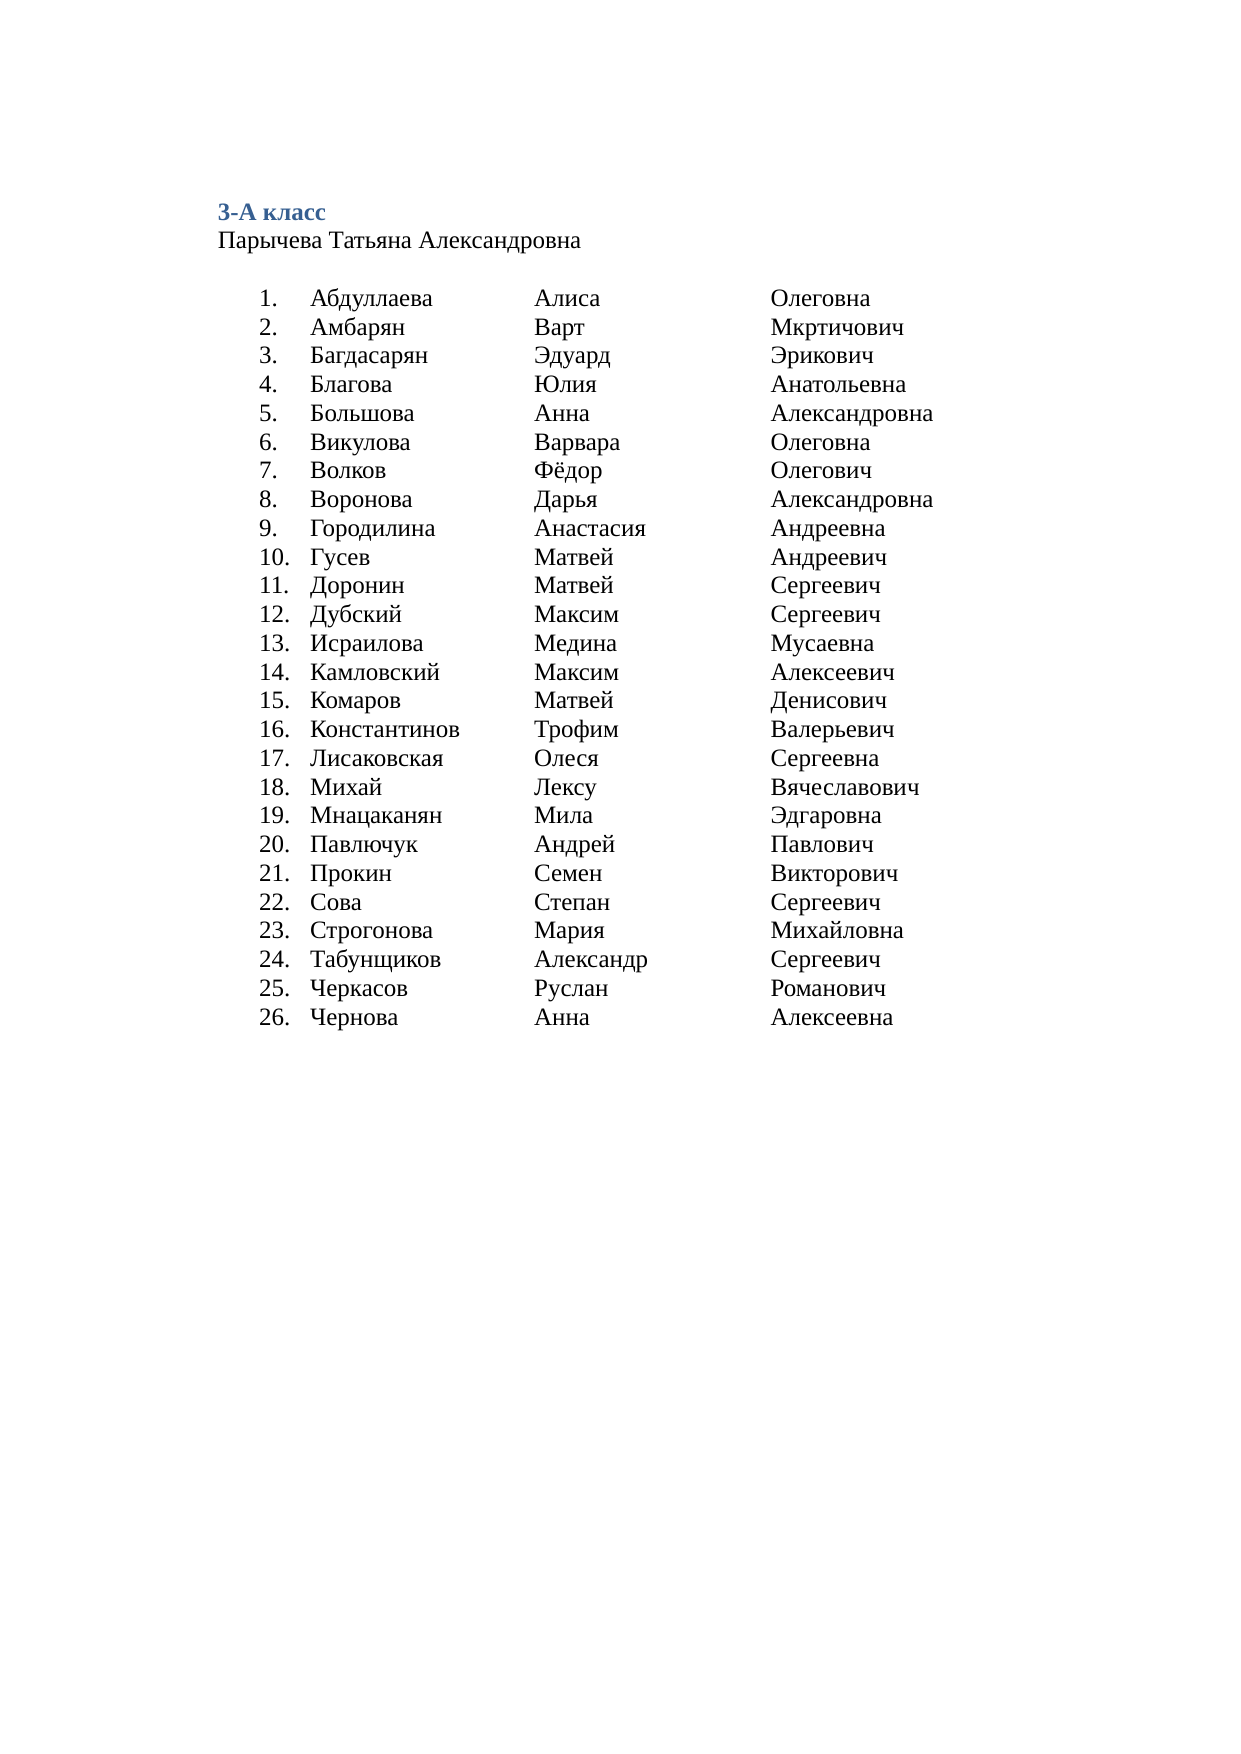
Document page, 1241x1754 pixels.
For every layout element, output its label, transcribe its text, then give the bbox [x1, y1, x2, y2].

table_cell Эрикович [769, 341, 1006, 369]
table_cell Городилина [309, 513, 533, 542]
table_cell Чернова [309, 1002, 533, 1031]
table_cell [220, 858, 309, 887]
table_cell Строгонова [309, 916, 533, 944]
table_cell [220, 743, 309, 772]
table_cell Валерьевич [769, 714, 1006, 743]
table_cell [220, 686, 309, 714]
table_cell Матвей [533, 542, 769, 571]
table_cell Алексеевна [769, 1002, 1006, 1031]
table_cell [220, 542, 309, 571]
table_cell Олегович [769, 456, 1006, 484]
table_cell Анна [533, 398, 769, 427]
table_cell Вячеславович [769, 772, 1006, 801]
table_cell Воронова [309, 484, 533, 513]
table_cell Александр [533, 944, 769, 973]
table_cell [220, 599, 309, 628]
table_cell Сергеевич [769, 944, 1006, 973]
table_cell Александровна [769, 398, 1006, 427]
table_cell Медина [533, 628, 769, 657]
table_cell Доронин [309, 571, 533, 599]
table_cell [220, 944, 309, 973]
table_cell Матвей [533, 686, 769, 714]
table_cell Мила [533, 801, 769, 829]
table_cell Анатольевна [769, 369, 1006, 398]
table_cell Гусев [309, 542, 533, 571]
table_cell Сергеевич [769, 599, 1006, 628]
table_cell [220, 829, 309, 858]
table_cell Сергеевич [769, 887, 1006, 916]
table_cell [220, 571, 309, 599]
table_cell Романович [769, 973, 1006, 1002]
table_cell Камловский [309, 657, 533, 686]
table_cell [220, 628, 309, 657]
table_cell Прокин [309, 858, 533, 887]
table_cell Максим [533, 657, 769, 686]
table_cell Анна [533, 1002, 769, 1031]
table_header Олеговна [769, 283, 1006, 312]
table_cell [220, 714, 309, 743]
table_cell Семен [533, 858, 769, 887]
table_cell Сова [309, 887, 533, 916]
table_cell Табунщиков [309, 944, 533, 973]
table_cell Руслан [533, 973, 769, 1002]
table_cell Дарья [533, 484, 769, 513]
table_cell Денисович [769, 686, 1006, 714]
table_cell Мкртичович [769, 312, 1006, 341]
table_header [220, 283, 309, 312]
table_header Абдуллаева [309, 283, 533, 312]
table_cell Черкасов [309, 973, 533, 1002]
table_cell Александровна [769, 484, 1006, 513]
table_cell Андреевич [769, 542, 1006, 571]
table_cell Лисаковская [309, 743, 533, 772]
table_cell Павлючук [309, 829, 533, 858]
table_cell Багдасарян [309, 341, 533, 369]
table_cell [220, 657, 309, 686]
table_cell Матвей [533, 571, 769, 599]
table_cell Эдгаровна [769, 801, 1006, 829]
table_cell Сергеевна [769, 743, 1006, 772]
table_cell Алексеевич [769, 657, 1006, 686]
table_cell [220, 801, 309, 829]
table_cell Эдуард [533, 341, 769, 369]
table_cell [220, 887, 309, 916]
table_cell Викулова [309, 427, 533, 456]
table_cell Максим [533, 599, 769, 628]
table_cell [220, 312, 309, 341]
table_cell Дубский [309, 599, 533, 628]
table_cell Викторович [769, 858, 1006, 887]
table_cell Михай [309, 772, 533, 801]
table_cell Исраилова [309, 628, 533, 657]
table_cell Мусаевна [769, 628, 1006, 657]
table_cell Большова [309, 398, 533, 427]
table_cell [220, 1002, 309, 1031]
table_cell [220, 456, 309, 484]
table_cell Анастасия [533, 513, 769, 542]
table_cell Варт [533, 312, 769, 341]
text Парычева Татьяна Александровна [218, 226, 1122, 254]
table_cell Амбарян [309, 312, 533, 341]
table_cell Варвара [533, 427, 769, 456]
table_cell Комаров [309, 686, 533, 714]
table_cell Волков [309, 456, 533, 484]
table_cell Михайловна [769, 916, 1006, 944]
table_cell Олеся [533, 743, 769, 772]
subtitle 3-А класс [218, 197, 1122, 226]
table_cell [220, 772, 309, 801]
table_cell [220, 341, 309, 369]
table_cell [220, 427, 309, 456]
table_cell Олеговна [769, 427, 1006, 456]
table_cell [220, 513, 309, 542]
table_header Алиса [533, 283, 769, 312]
table_cell Юлия [533, 369, 769, 398]
table_cell Андрей [533, 829, 769, 858]
table_cell [220, 369, 309, 398]
table_cell [220, 916, 309, 944]
table_cell Степан [533, 887, 769, 916]
table_cell Лексу [533, 772, 769, 801]
table_cell Константинов [309, 714, 533, 743]
table_cell Благова [309, 369, 533, 398]
table_cell [220, 398, 309, 427]
table_cell Трофим [533, 714, 769, 743]
table_cell Павлович [769, 829, 1006, 858]
table_cell Мария [533, 916, 769, 944]
table_cell Сергеевич [769, 571, 1006, 599]
table_cell Фёдор [533, 456, 769, 484]
table_cell [220, 973, 309, 1002]
table_cell [220, 484, 309, 513]
table_cell Андреевна [769, 513, 1006, 542]
table_cell Мнацаканян [309, 801, 533, 829]
